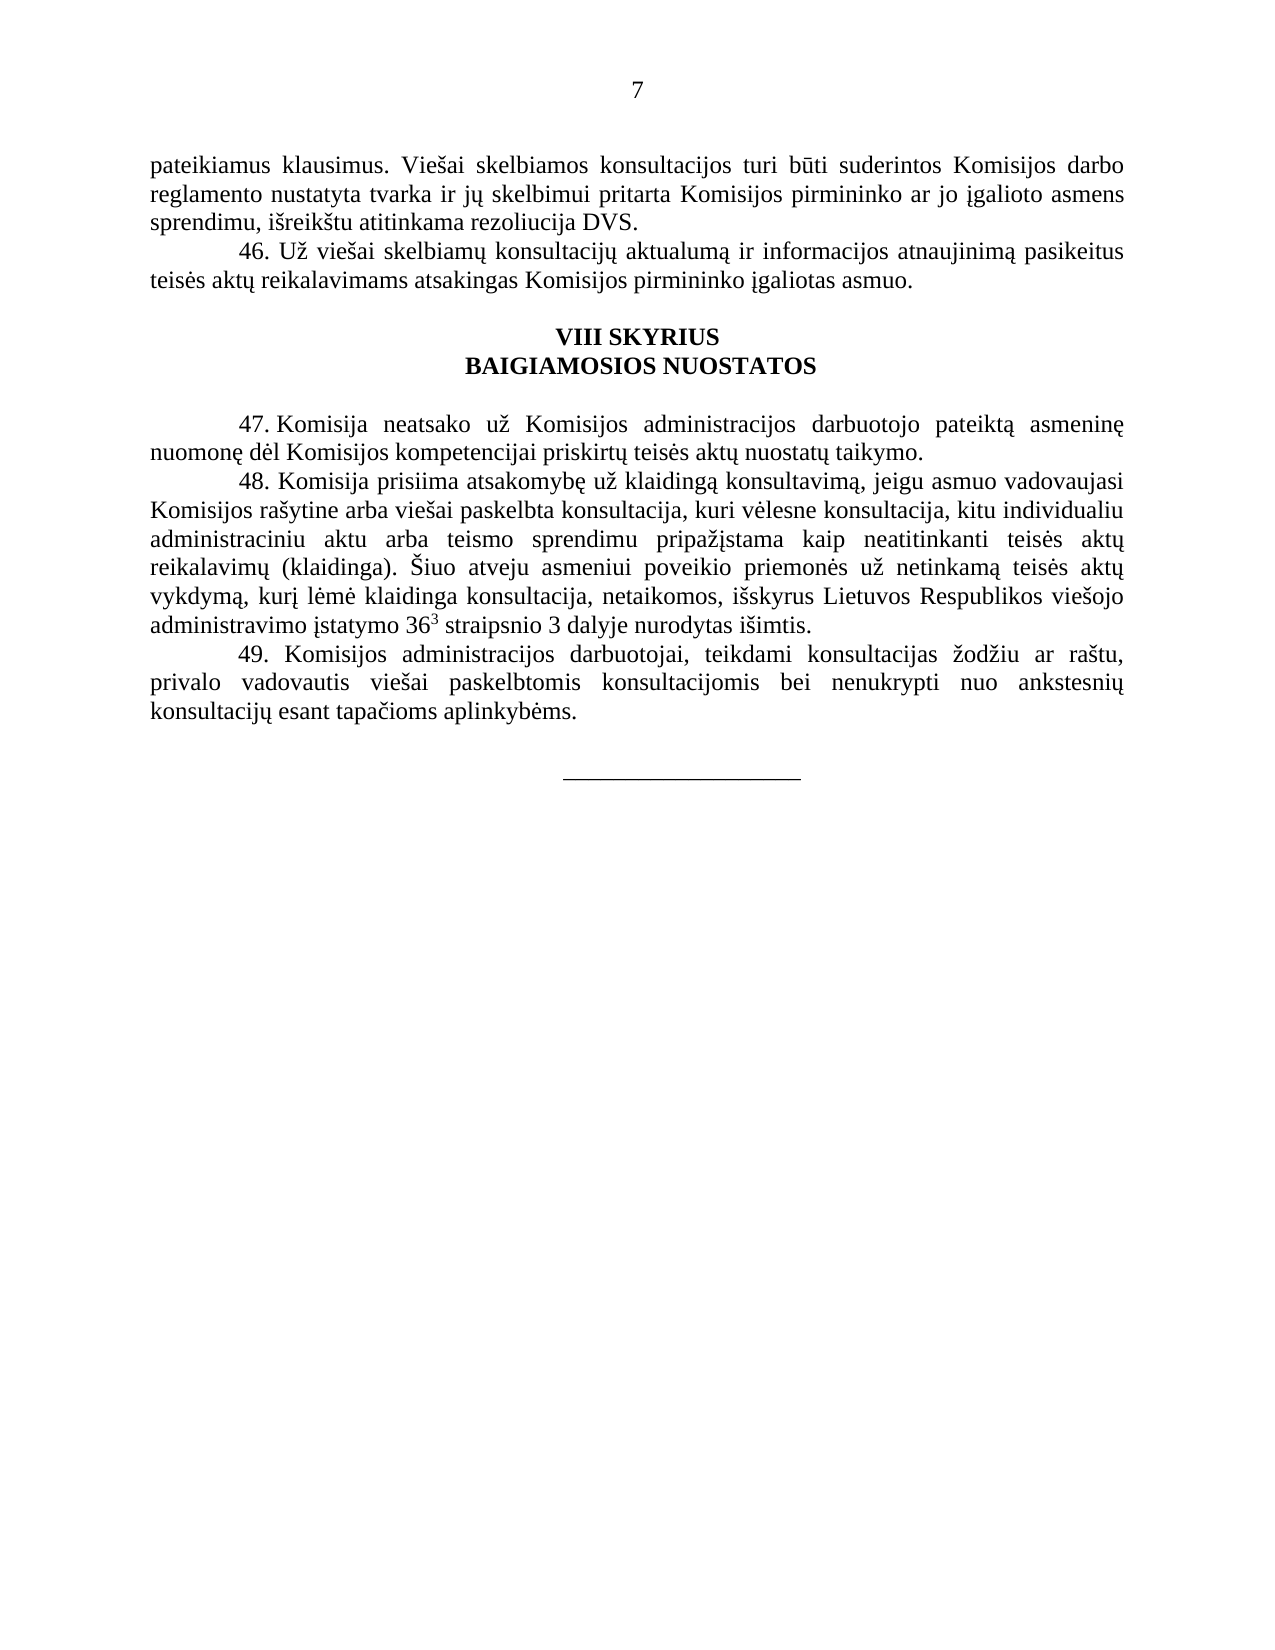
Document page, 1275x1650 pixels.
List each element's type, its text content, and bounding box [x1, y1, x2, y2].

text 46. Už viešai skelbiamų konsultacijų aktualumą ir informacijos atnaujinimą pasikeitus teisės aktų reikalavimams atsakingas Komisijos pirmininko įgaliotas asmuo. [150, 236, 1125, 294]
text 49. Komisijos administracijos darbuotojai, teikdami konsultacijas žodžiu ar raštu, privalo vadovautis viešai paskelbtomis konsultacijomis bei nenukrypti nuo ankstesnių konsultacijų esant tapačioms aplinkybėms. [150, 639, 1125, 725]
text pateikiamus klausimus. Viešai skelbiamos konsultacijos turi būti suderintos Komisijos darbo reglamento nustatyta tvarka ir jų skelbimui pritarta Komisijos pirmininko ar jo įgalioto asmens sprendimu, išreikštu atitinkama rezoliucija DVS. [150, 150, 1125, 236]
text baigiamosios nuostatos [150, 351, 1125, 380]
text VIII SKYRIUS [150, 322, 1125, 351]
text ___________________ [150, 754, 1125, 782]
text 48. Komisija prisiima atsakomybę už klaidingą konsultavimą, jeigu asmuo vadovaujasi Komisijos rašytine arba viešai paskelbta konsultacija, kuri vėlesne konsultacija, kitu individualiu administraciniu aktu arba teismo sprendimu pripažįstama kaip neatitinkanti teisės aktų reikalavimų (klaidinga). Šiuo atveju asmeniui poveikio priemonės už netinkamą teisės aktų vykdymą, kurį lėmė klaidinga konsultacija, netaikomos, išskyrus Lietuvos Respublikos viešojo administravimo įstatymo 363 straipsnio 3 dalyje nurodytas išimtis. [150, 466, 1125, 639]
text 47. Komisija neatsako už Komisijos administracijos darbuotojo pateiktą asmeninę nuomonę dėl Komisijos kompetencijai priskirtų teisės aktų nuostatų taikymo. [150, 409, 1125, 466]
